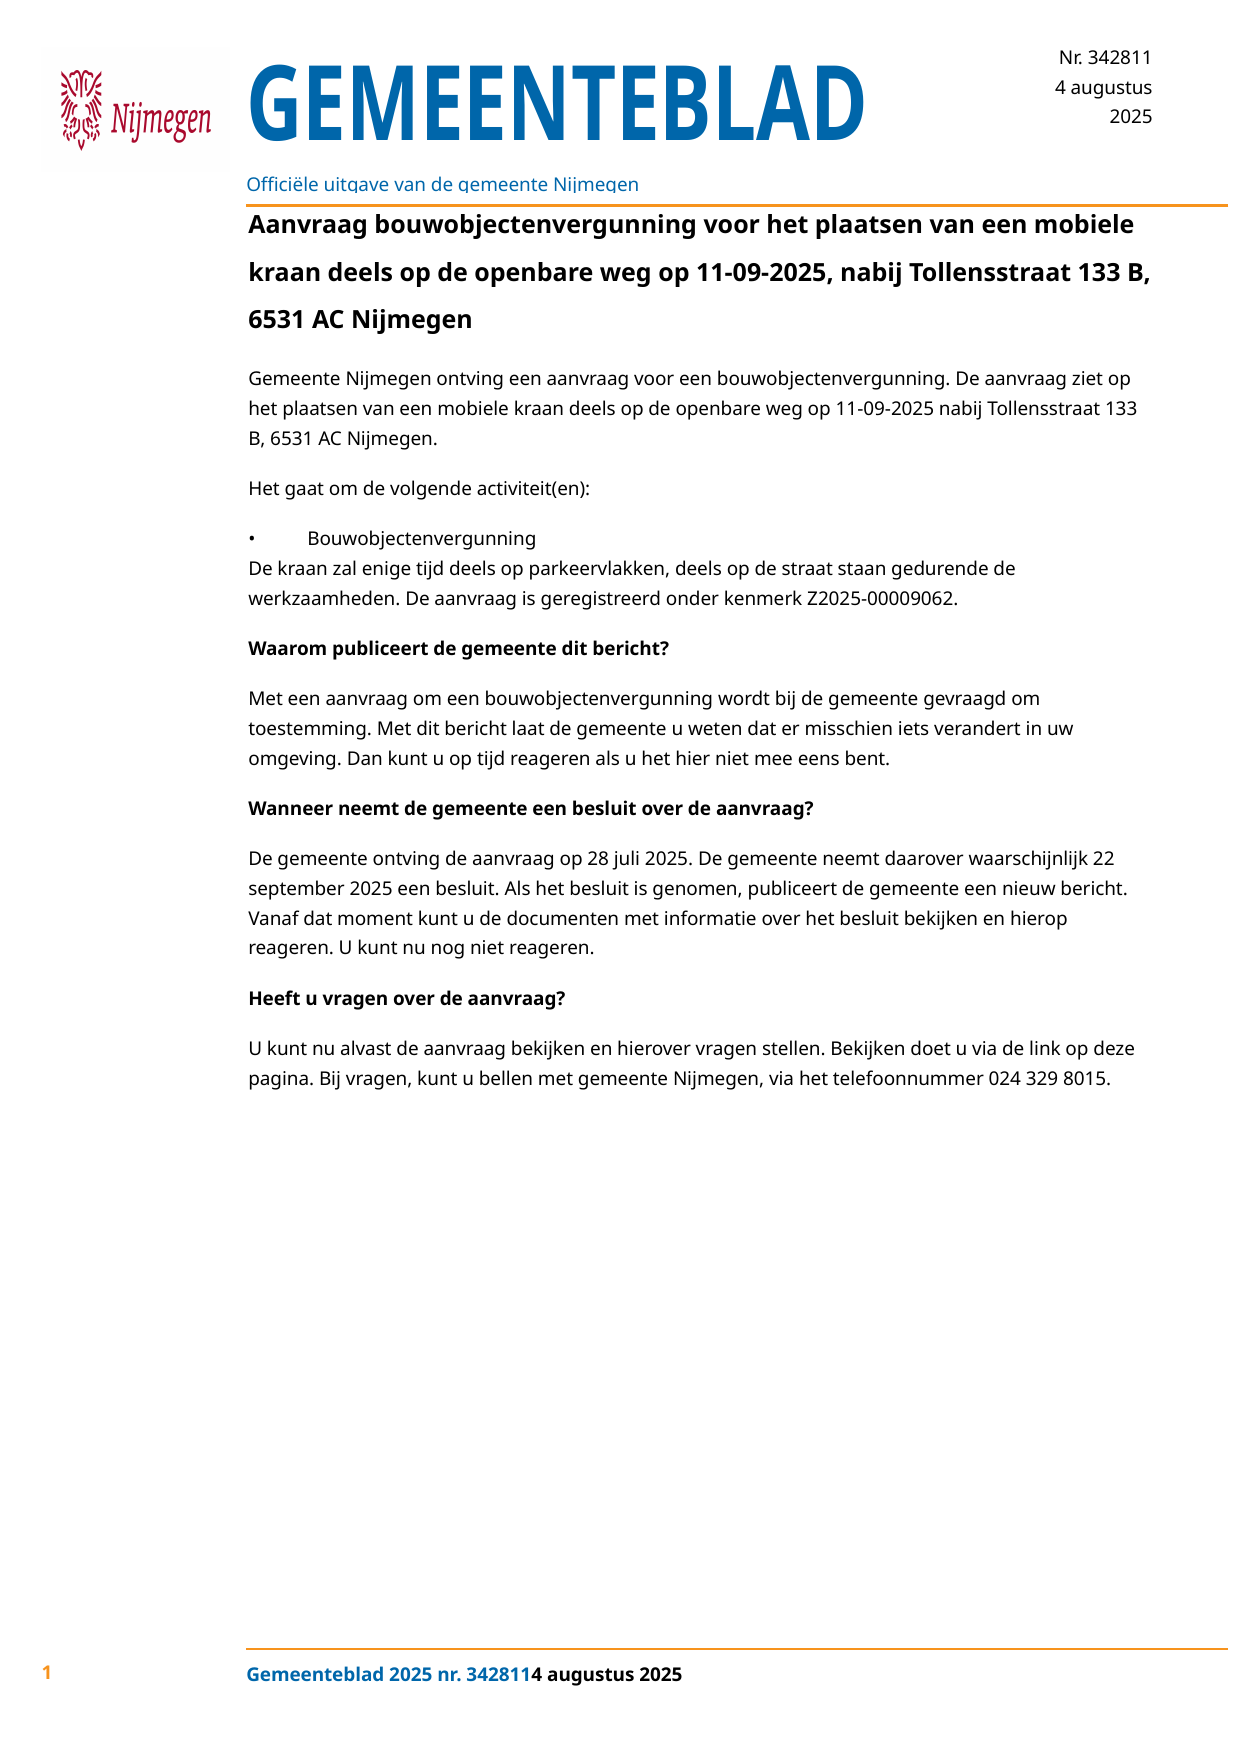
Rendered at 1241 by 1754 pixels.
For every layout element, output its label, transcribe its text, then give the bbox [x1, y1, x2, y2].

text De gemeente ontving de aanvraag op 28 juli 2025. De gemeente neemt daarover waarschijnlijk 22 september 2025 een besluit. Als het besluit is genomen, publiceert de gemeente een nieuw bericht. Vanaf dat moment kunt u de documenten met informatie over het besluit bekijken en hierop reageren. U kunt nu nog niet reageren. [248, 846, 1152, 960]
text De kraan zal enige tijd deels op parkeervlakken, deels op de straat staan gedurende de werkzaamheden. De aanvraag is geregistreerd onder kenmerk Z2025-00009062. [248, 555, 1152, 610]
text Het gaat om de volgende activiteit(en): [248, 475, 1152, 501]
text Gemeente Nijmegen ontving een aanvraag voor een bouwobjectenvergunning. De aanvraag ziet op het plaatsen van een mobiele kraan deels op de openbare weg op 11-09-2025 nabij Tollensstraat 133 B, 6531 AC Nijmegen. [248, 366, 1152, 450]
text Met een aanvraag om een bouwobjectenvergunning wordt bij de gemeente gevraagd om toestemming. Met dit bericht laat de gemeente u weten dat er misschien iets verandert in uw omgeving. Dan kunt u op tijd reageren als u het hier niet mee eens bent. [248, 686, 1152, 770]
text Waarom publiceert de gemeente dit bericht? [248, 635, 1152, 661]
text U kunt nu alvast de aanvraag bekijken en hierover vragen stellen. Bekijken doet u via de link op deze pagina. Bij vragen, kunt u bellen met gemeente Nijmegen, via het telefoonnummer 024 329 8015. [248, 1035, 1152, 1090]
text Heeft u vragen over de aanvraag? [248, 985, 1152, 1010]
list Bouwobjectenvergunning [248, 526, 1152, 551]
text Wanneer neemt de gemeente een besluit over de aanvraag? [248, 795, 1152, 821]
picture [41, 47, 231, 172]
text Aanvraag bouwobjectenvergunning voor het plaatsen van een mobiele kraan deels op de openbare weg op 11-09-2025, nabij Tollensstraat 133 B, 6531 AC Nijmegen [248, 207, 1152, 336]
